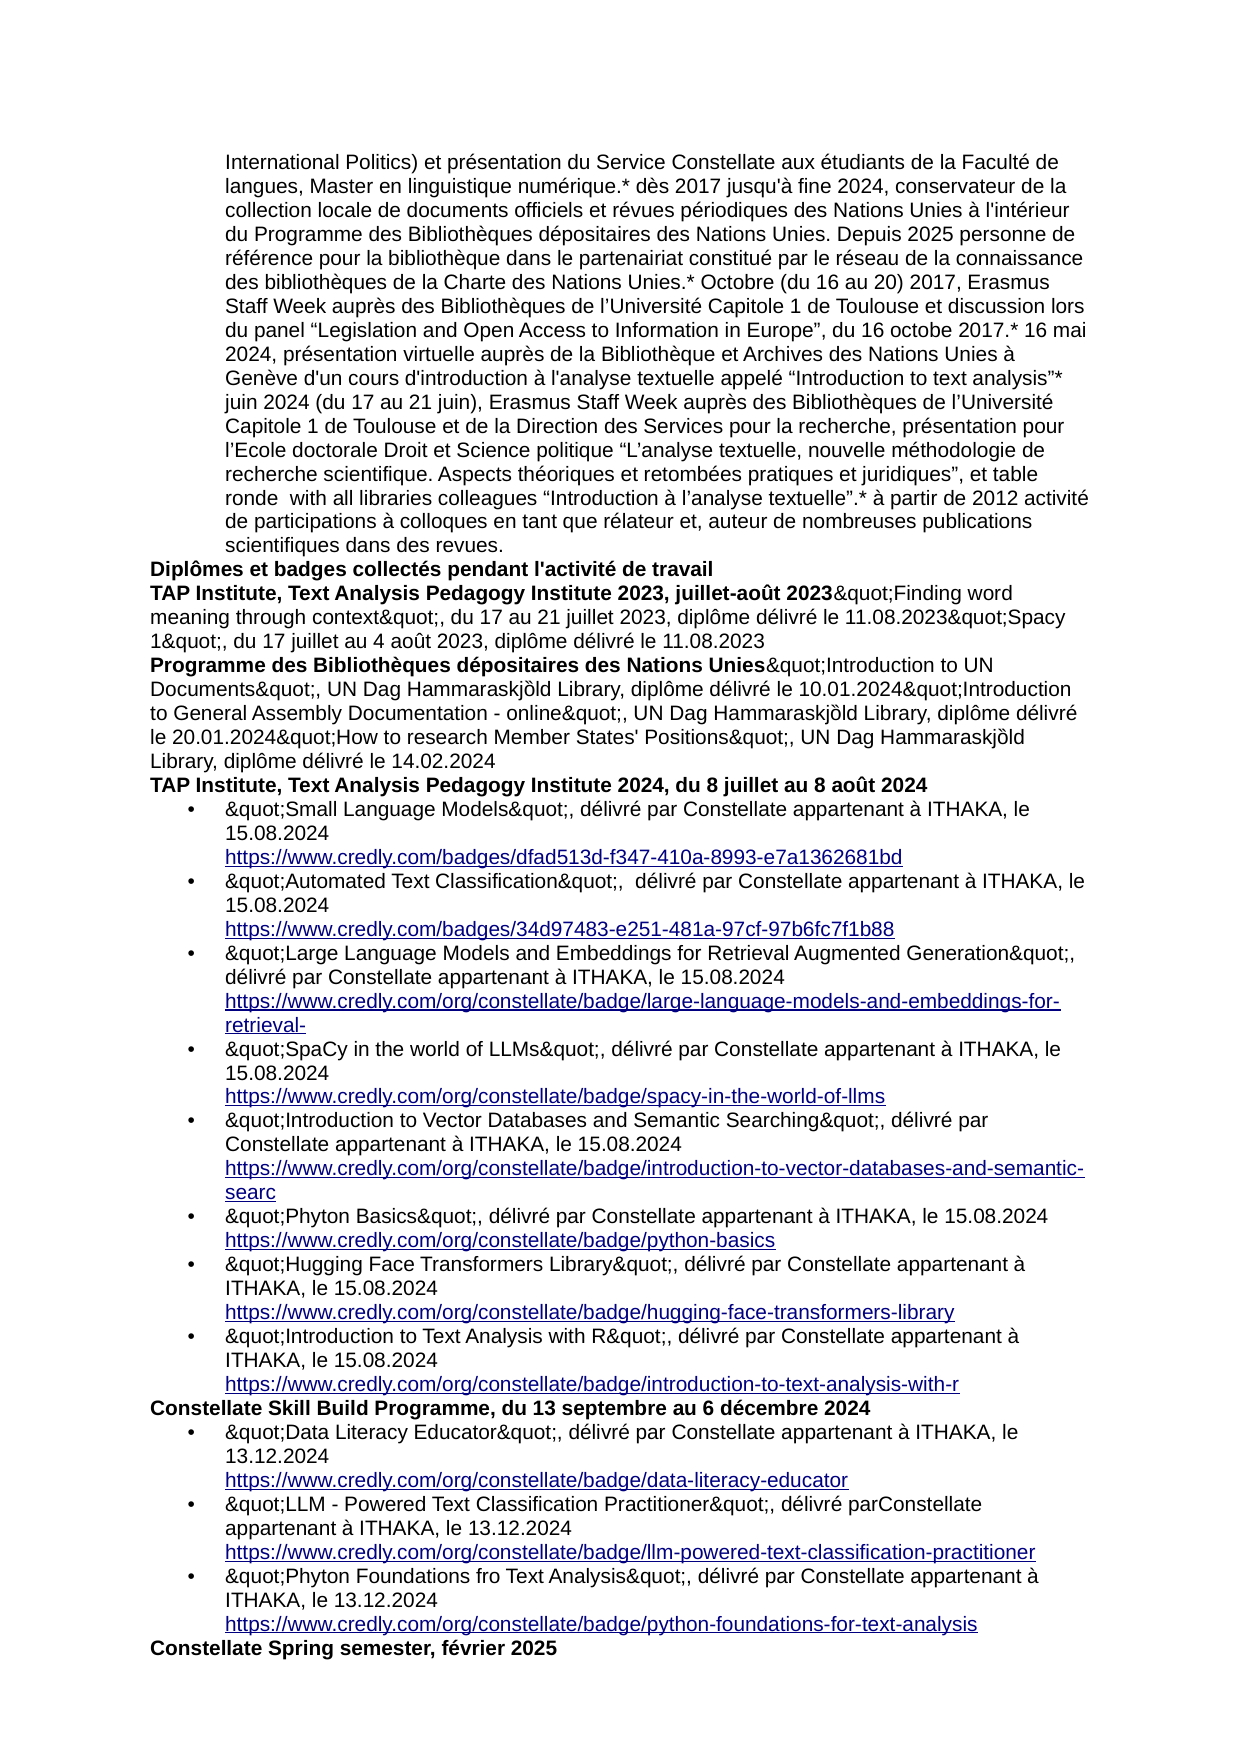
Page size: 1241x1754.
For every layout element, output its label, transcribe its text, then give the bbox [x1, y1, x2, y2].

list &quot;Large Language Models and Embeddings for Retrieval Augmented Generation&quot;, délivré par Constellate appartenant à ITHAKA, le 15.08.2024 [187, 941, 1090, 988]
list https://www.credly.com/badges/dfad513d-f347-410a-8993-e7a1362681bd [187, 845, 1090, 869]
text Constellate Spring semester, février 2025 [150, 1635, 1090, 1659]
text TAP Institute, Text Analysis Pedagogy Institute 2023, juillet-août 2023&quot;Finding word meaning through context&quot;, du 17 au 21 juillet 2023, diplôme délivré le 11.08.2023&quot;Spacy 1&quot;, du 17 juillet au 4 août 2023, diplôme délivré le 11.08.2023 [150, 581, 1090, 653]
list https://www.credly.com/org/constellate/badge/python-foundations-for-text-analysis [187, 1611, 1090, 1635]
list https://www.credly.com/org/constellate/badge/spacy-in-the-world-of-llms [187, 1084, 1090, 1108]
list &quot;Automated Text Classification&quot;, délivré par Constellate appartenant à ITHAKA, le 15.08.2024 [187, 869, 1090, 917]
list &quot;Phyton Basics&quot;, délivré par Constellate appartenant à ITHAKA, le 15.08.2024 [187, 1204, 1090, 1228]
list https://www.credly.com/org/constellate/badge/introduction-to-text-analysis-with-r [187, 1372, 1090, 1396]
list International Politics) et présentation du Service Constellate aux étudiants de la Faculté de langues, Master en linguistique numérique.* dès 2017 jusqu'à fine 2024, conservateur de la collection locale de documents officiels et révues périodiques des Nations Unies à l'intérieur du Programme des Bibliothèques dépositaires des Nations Unies. Depuis 2025 personne de référence pour la bibliothèque dans le partenairiat constitué par le réseau de la connaissance des bibliothèques de la Charte des Nations Unies.* Octobre (du 16 au 20) 2017, Erasmus Staff Week auprès des Bibliothèques de l’Université Capitole 1 de Toulouse et discussion lors du panel “Legislation and Open Access to Information in Europe”, du 16 octobe 2017.* 16 mai 2024, présentation virtuelle auprès de la Bibliothèque et Archives des Nations Unies à Genève d'un cours d'introduction à l'analyse textuelle appelé “Introduction to text analysis”* juin 2024 (du 17 au 21 juin), Erasmus Staff Week auprès des Bibliothèques de l’Université Capitole 1 de Toulouse et de la Direction des Services pour la recherche, présentation pour l’Ecole doctorale Droit et Science politique “L’analyse textuelle, nouvelle méthodologie de recherche scientifique. Aspects théoriques et retombées pratiques et juridiques”, et table ronde with all libraries colleagues “Introduction à l’analyse textuelle”.* à partir de 2012 activité de participations à colloques en tant que rélateur et, auteur de nombreuses publications scientifiques dans des revues. [187, 150, 1090, 557]
list https://www.credly.com/org/constellate/badge/large-language-models-and-embeddings-for-retrieval- [187, 988, 1090, 1036]
list https://www.credly.com/badges/34d97483-e251-481a-97cf-97b6fc7f1b88 [187, 917, 1090, 941]
list &quot;Data Literacy Educator&quot;, délivré par Constellate appartenant à ITHAKA, le 13.12.2024 [187, 1420, 1090, 1468]
list &quot;Phyton Foundations fro Text Analysis&quot;, délivré par Constellate appartenant à ITHAKA, le 13.12.2024 [187, 1563, 1090, 1611]
list https://www.credly.com/org/constellate/badge/data-literacy-educator [187, 1468, 1090, 1492]
list &quot;Small Language Models&quot;, délivré par Constellate appartenant à ITHAKA, le 15.08.2024 [187, 797, 1090, 845]
list https://www.credly.com/org/constellate/badge/hugging-face-transformers-library [187, 1300, 1090, 1324]
list &quot;SpaCy in the world of LLMs&quot;, délivré par Constellate appartenant à ITHAKA, le 15.08.2024 [187, 1036, 1090, 1084]
list https://www.credly.com/org/constellate/badge/introduction-to-vector-databases-and-semantic-searc [187, 1156, 1090, 1204]
list &quot;Hugging Face Transformers Library&quot;, délivré par Constellate appartenant à ITHAKA, le 15.08.2024 [187, 1252, 1090, 1300]
text Constellate Skill Build Programme, du 13 septembre au 6 décembre 2024 [150, 1396, 1090, 1420]
text TAP Institute, Text Analysis Pedagogy Institute 2024, du 8 juillet au 8 août 2024 [150, 773, 1090, 797]
list &quot;LLM - Powered Text Classification Practitioner&quot;, délivré parConstellate appartenant à ITHAKA, le 13.12.2024 [187, 1492, 1090, 1539]
list https://www.credly.com/org/constellate/badge/python-basics [187, 1228, 1090, 1252]
list https://www.credly.com/org/constellate/badge/llm-powered-text-classification-practitioner [187, 1539, 1090, 1563]
text Programme des Bibliothèques dépositaires des Nations Unies&quot;Introduction to UN Documents&quot;, UN Dag Hammaraskjȍld Library, diplôme délivré le 10.01.2024&quot;Introduction to General Assembly Documentation - online&quot;, UN Dag Hammaraskjȍld Library, diplôme délivré le 20.01.2024&quot;How to research Member States' Positions&quot;, UN Dag Hammaraskjȍld Library, diplôme délivré le 14.02.2024 [150, 653, 1090, 773]
text Diplômes et badges collectés pendant l'activité de travail [150, 557, 1090, 581]
list &quot;Introduction to Text Analysis with R&quot;, délivré par Constellate appartenant à ITHAKA, le 15.08.2024 [187, 1324, 1090, 1372]
list &quot;Introduction to Vector Databases and Semantic Searching&quot;, délivré par Constellate appartenant à ITHAKA, le 15.08.2024 [187, 1108, 1090, 1156]
